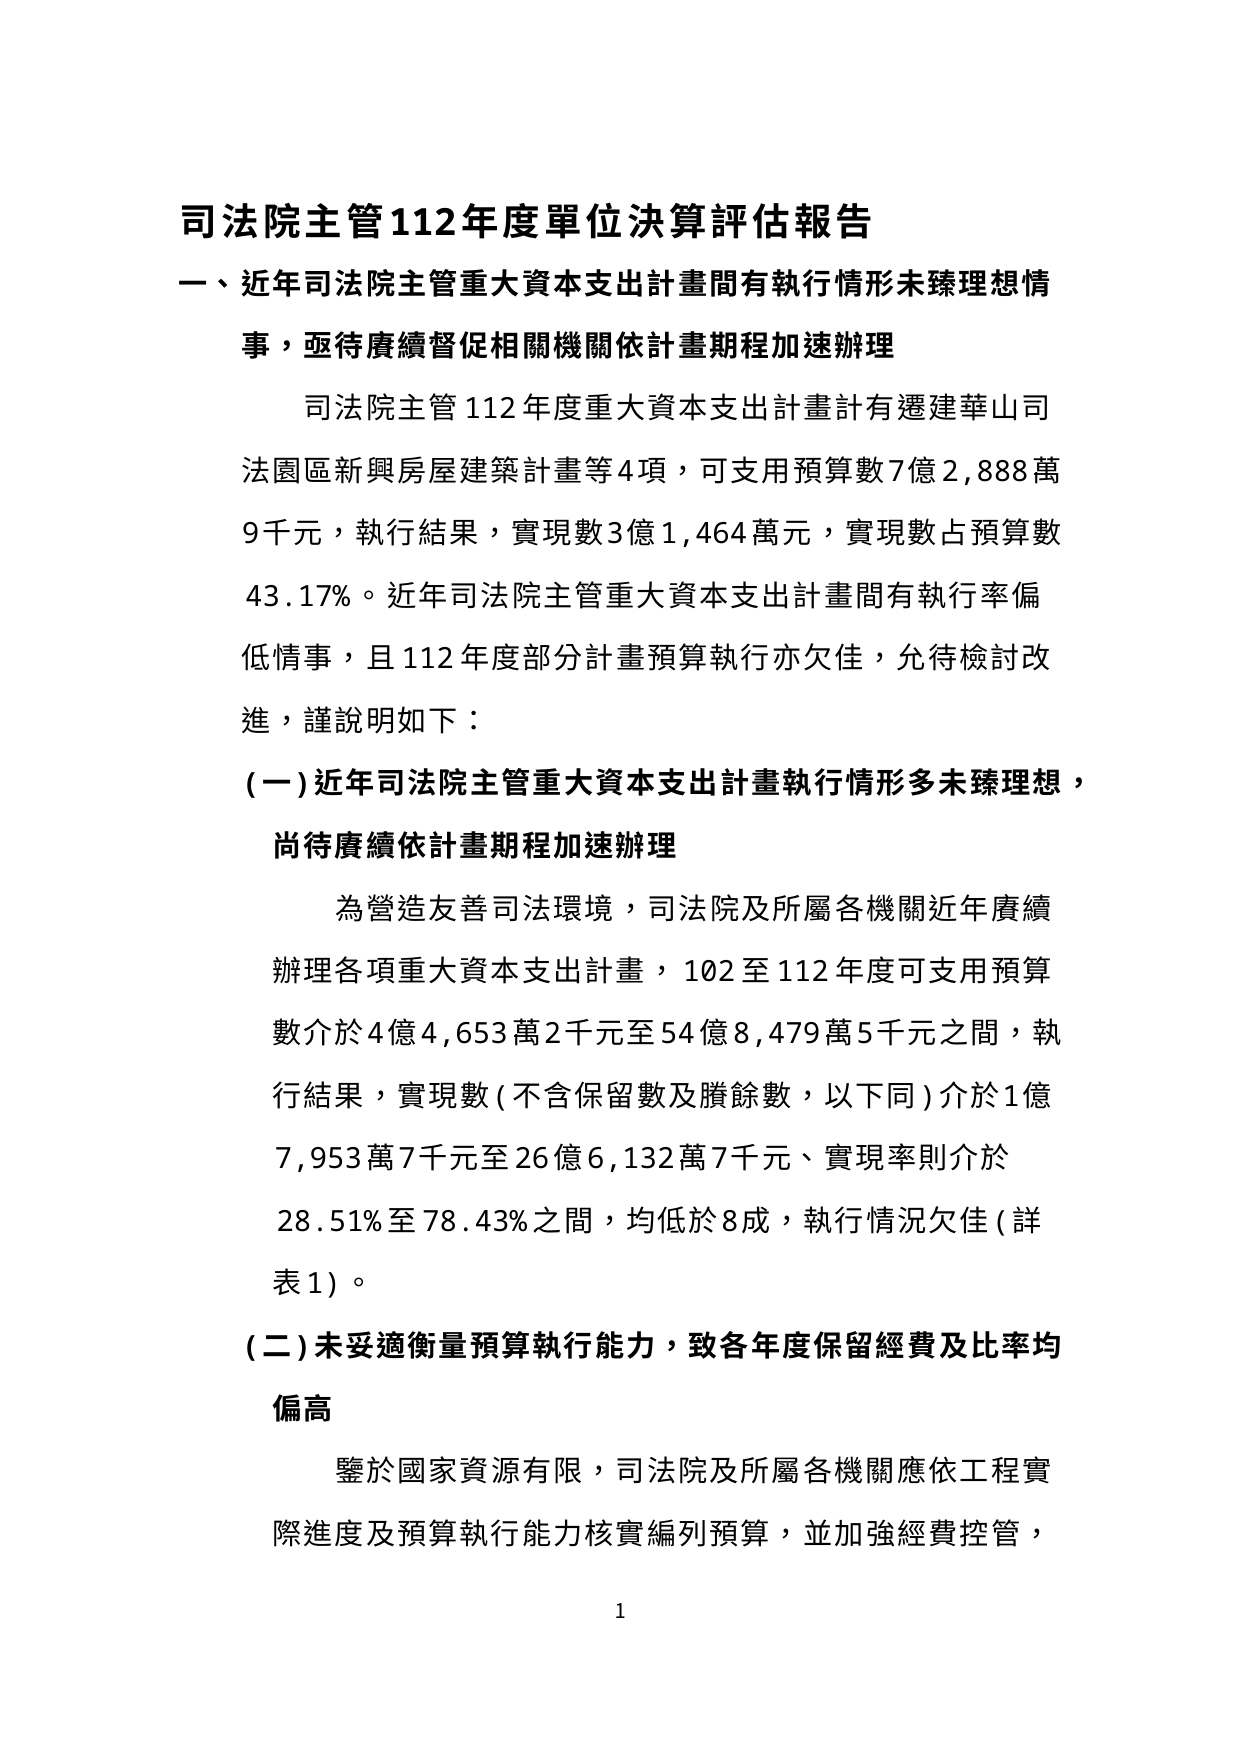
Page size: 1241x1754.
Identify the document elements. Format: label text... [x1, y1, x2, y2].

text 司法院主管112年度單位決算評估報告 [177, 177, 1063, 240]
text 司法院主管112年度重大資本支出計畫計有遷建華山司法園區新興房屋建築計畫等4項，可支用預算數7億2,888萬9千元，執行結果，實現數3億1,464萬元，實現數占預算數43.17%。近年司法院主管重大資本支出計畫間有執行率偏低情事，且112年度部分計畫預算執行亦欠佳，允待檢討改進，謹說明如下： [236, 365, 1063, 740]
text (一)近年司法院主管重大資本支出計畫執行情形多未臻理想，尚待賡續依計畫期程加速辦理 [236, 740, 1063, 865]
text 為營造友善司法環境，司法院及所屬各機關近年賡續辦理各項重大資本支出計畫，102至112年度可支用預算數介於4億4,653萬2千元至54億8,479萬5千元之間，執行結果，實現數(不含保留數及賸餘數，以下同)介於1億7,953萬7千元至26億6,132萬7千元、實現率則介於28.51%至78.43%之間，均低於8成，執行情況欠佳(詳表1)。 [266, 865, 1063, 1302]
text (二)未妥適衡量預算執行能力，致各年度保留經費及比率均偏高 [236, 1302, 1063, 1427]
text 鑒於國家資源有限，司法院及所屬各機關應依工程實際進度及預算執行能力核實編列預算，並加強經費控管， [266, 1427, 1063, 1552]
text 一、近年司法院主管重大資本支出計畫間有執行情形未臻理想情事，亟待賡續督促相關機關依計畫期程加速辦理 [177, 240, 1063, 365]
